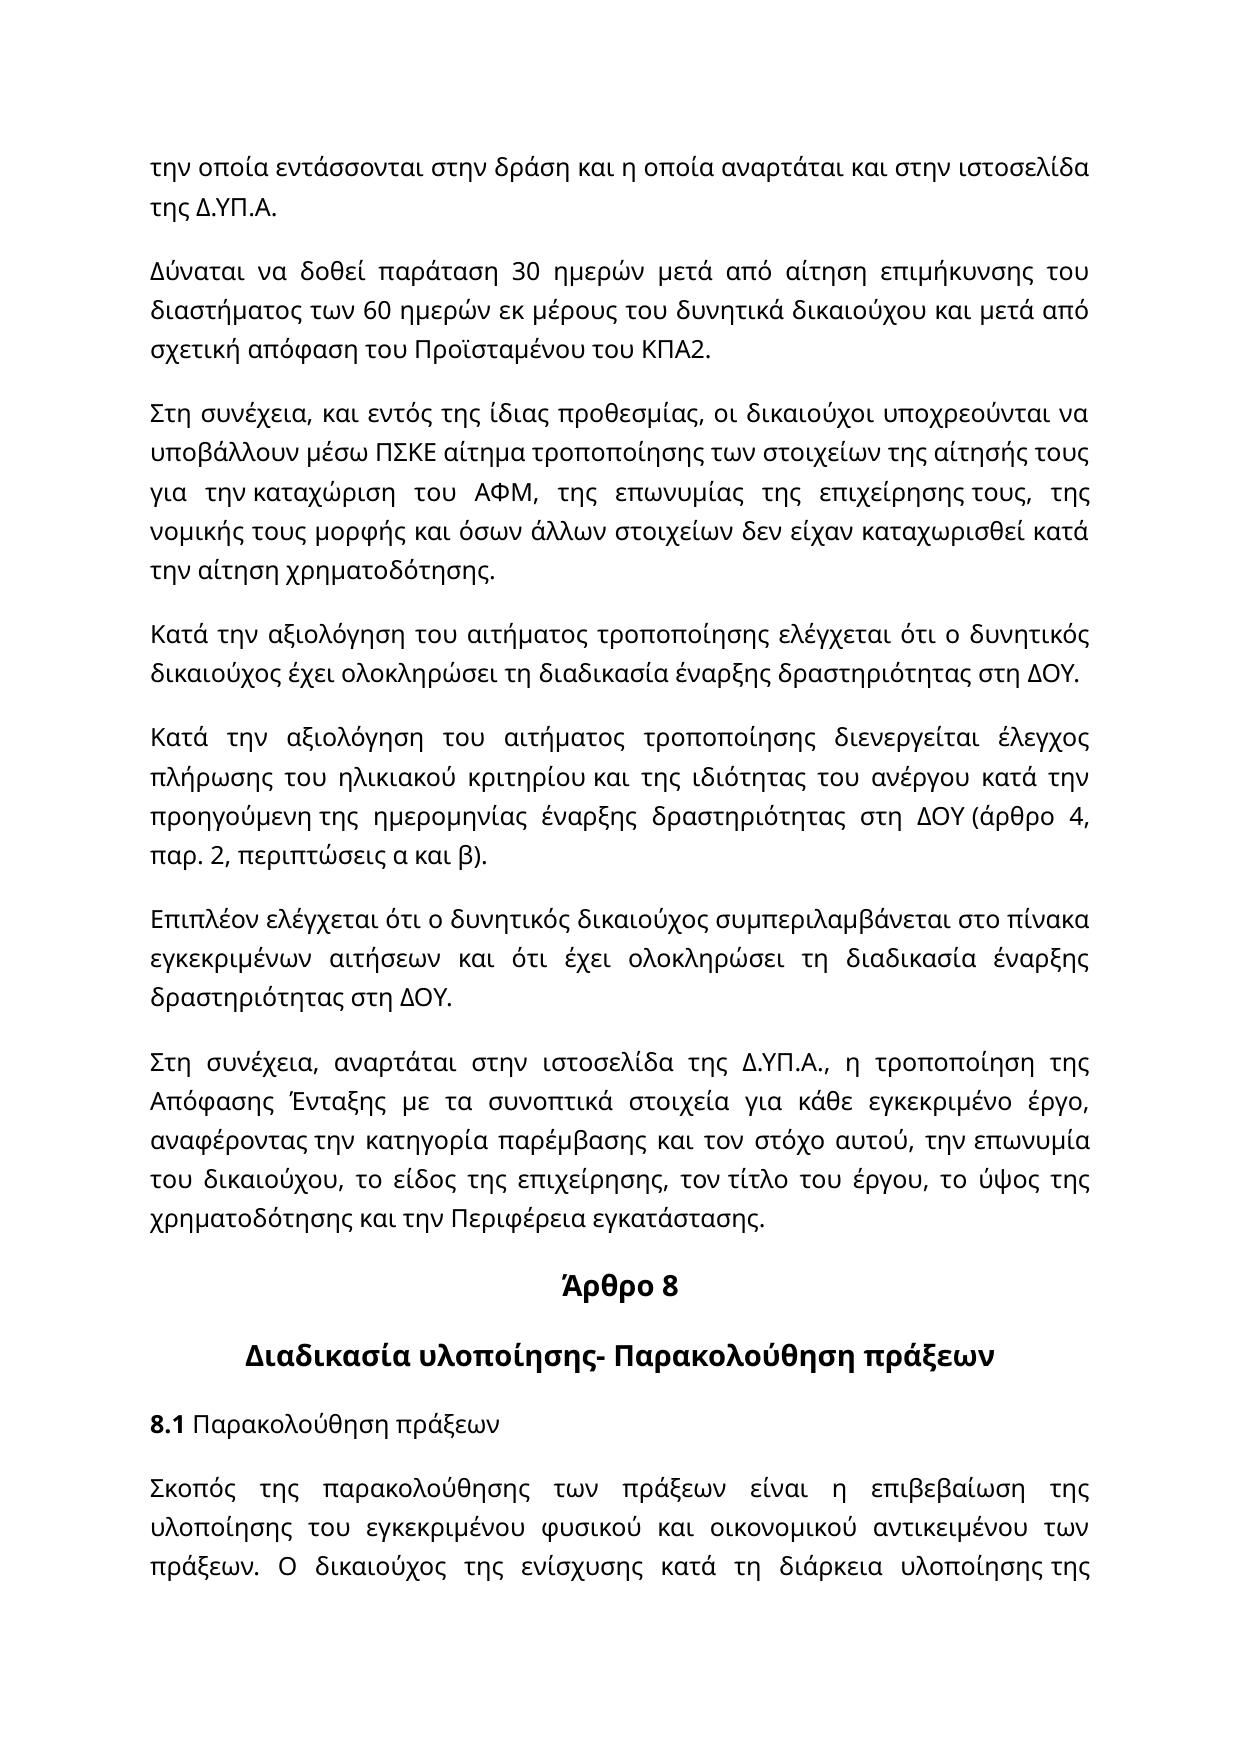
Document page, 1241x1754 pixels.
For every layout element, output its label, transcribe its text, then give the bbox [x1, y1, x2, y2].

text την οποία εντάσσονται στην δράση και η οποία αναρτάται και στην ιστοσελίδα της Δ.ΥΠ.Α. [150, 150, 1090, 223]
text Στη συνέχεια, και εντός της ίδιας προθεσμίας, οι δικαιούχοι υποχρεούνται να υποβάλλουν μέσω ΠΣΚΕ αίτημα τροποποίησης των στοιχείων της αίτησής τους για την καταχώριση του ΑΦΜ, της επωνυμίας της επιχείρησης τους, της νομικής τους μορφής και όσων άλλων στοιχείων δεν είχαν καταχωρισθεί κατά την αίτηση χρηματοδότησης. [150, 396, 1090, 587]
text Σκοπός της παρακολούθησης των πράξεων είναι η επιβεβαίωση της υλοποίησης του εγκεκριμένου φυσικού και οικονομικού αντικειμένου των πράξεων. Ο δικαιούχος της ενίσχυσης κατά τη διάρκεια υλοποίησης της [150, 1470, 1090, 1583]
subtitle Διαδικασία υλοποίησης- Παρακολούθηση πράξεων [150, 1336, 1090, 1375]
text 8.1 Παρακολούθηση πράξεων [150, 1406, 1090, 1440]
subtitle Άρθρο 8 [150, 1265, 1090, 1305]
text Κατά την αξιολόγηση του αιτήματος τροποποίησης ελέγχεται ότι ο δυνητικός δικαιούχος έχει ολοκληρώσει τη διαδικασία έναρξης δραστηριότητας στη ΔΟΥ. [150, 617, 1090, 690]
text Στη συνέχεια, αναρτάται στην ιστοσελίδα της Δ.ΥΠ.Α., η τροποποίηση της Απόφασης Ένταξης με τα συνοπτικά στοιχεία για κάθε εγκεκριμένο έργο, αναφέροντας την κατηγορία παρέμβασης και τον στόχο αυτού, την επωνυμία του δικαιούχου, το είδος της επιχείρησης, τον τίτλο του έργου, το ύψος της χρηματοδότησης και την Περιφέρεια εγκατάστασης. [150, 1044, 1090, 1235]
text Δύναται να δοθεί παράταση 30 ημερών μετά από αίτηση επιμήκυνσης του διαστήματος των 60 ημερών εκ μέρους του δυνητικά δικαιούχου και μετά από σχετική απόφαση του Προϊσταμένου του ΚΠΑ2. [150, 253, 1090, 366]
text Κατά την αξιολόγηση του αιτήματος τροποποίησης διενεργείται έλεγχος πλήρωσης του ηλικιακού κριτηρίου και της ιδιότητας του ανέργου κατά την προηγούμενη της ημερομηνίας έναρξης δραστηριότητας στη ΔΟΥ (άρθρο 4, παρ. 2, περιπτώσεις α και β). [150, 720, 1090, 872]
text Επιπλέον ελέγχεται ότι ο δυνητικός δικαιούχος συμπεριλαμβάνεται στο πίνακα εγκεκριμένων αιτήσεων και ότι έχει ολοκληρώσει τη διαδικασία έναρξης δραστηριότητας στη ΔΟΥ. [150, 902, 1090, 1014]
